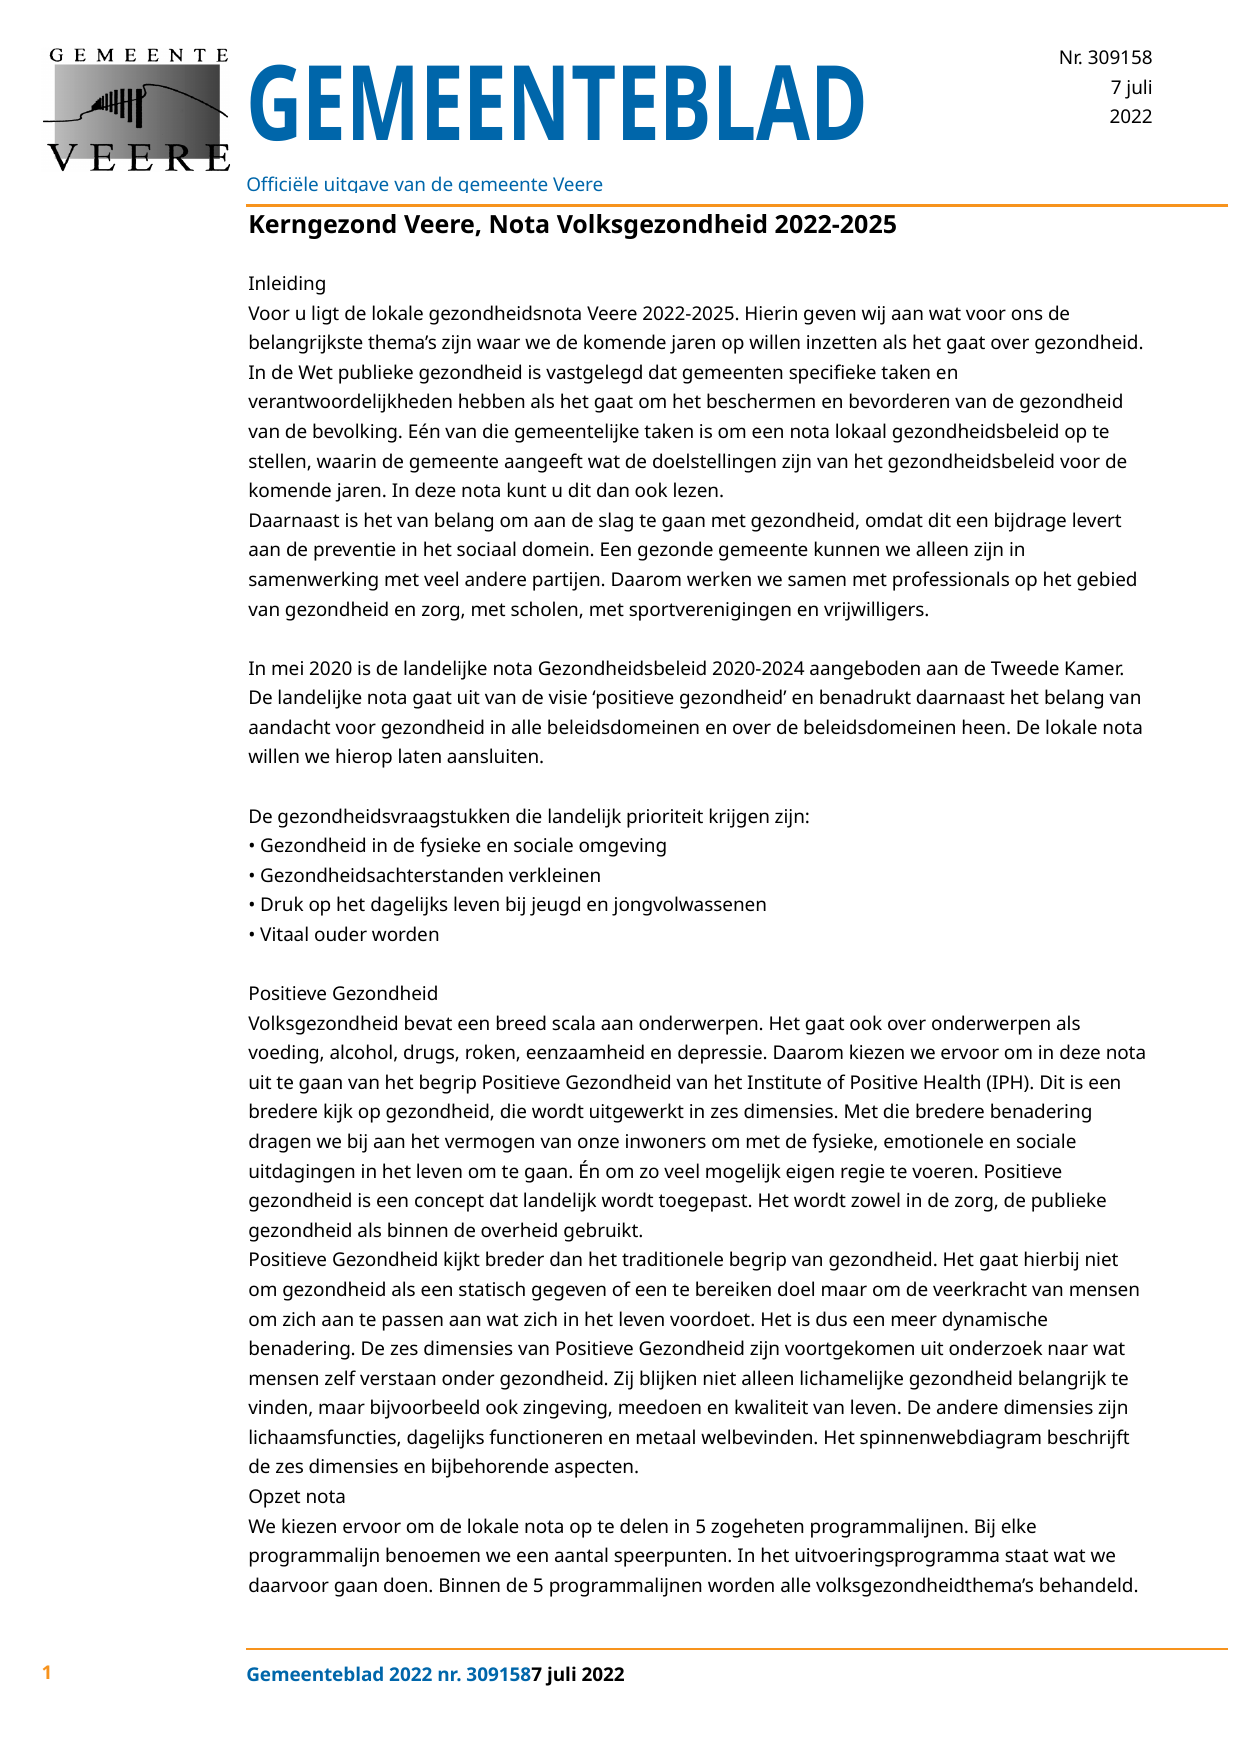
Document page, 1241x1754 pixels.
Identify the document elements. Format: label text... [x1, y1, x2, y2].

text Positieve Gezondheid kijkt breder dan het traditionele begrip van gezondheid. Het gaat hierbij niet om gezondheid als een statisch gegeven of een te bereiken doel maar om de veerkracht van mensen om zich aan te passen aan wat zich in het leven voordoet. Het is dus een meer dynamische benadering. De zes dimensies van Positieve Gezondheid zijn voortgekomen uit onderzoek naar wat mensen zelf verstaan onder gezondheid. Zij blijken niet alleen lichamelijke gezondheid belangrijk te vinden, maar bijvoorbeeld ook zingeving, meedoen en kwaliteit van leven. De andere dimensies zijn lichaamsfuncties, dagelijks functioneren en metaal welbevinden. Het spinnenwebdiagram beschrijft de zes dimensies en bijbehorende aspecten. [248, 1247, 1152, 1479]
picture [41, 47, 231, 172]
text In mei 2020 is de landelijke nota Gezondheidsbeleid 2020-2024 aangeboden aan de Tweede Kamer. De landelijke nota gaat uit van de visie ‘positieve gezondheid’ en benadrukt daarnaast het belang van aandacht voor gezondheid in alle beleidsdomeinen en over de beleidsdomeinen heen. De lokale nota willen we hierop laten aansluiten. [248, 655, 1152, 769]
text We kiezen ervoor om de lokale nota op te delen in 5 zogeheten programmalijnen. Bij elke programmalijn benoemen we een aantal speerpunten. In het uitvoeringsprogramma staat wat we daarvoor gaan doen. Binnen de 5 programmalijnen worden alle volksgezondheidthema’s behandeld. [248, 1513, 1152, 1598]
text Daarnaast is het van belang om aan de slag te gaan met gezondheid, omdat dit een bijdrage levert aan de preventie in het sociaal domein. Een gezonde gemeente kunnen we alleen zijn in samenwerking met veel andere partijen. Daarom werken we samen met professionals op het gebied van gezondheid en zorg, met scholen, met sportverenigingen en vrijwilligers. [248, 507, 1152, 621]
text Positieve Gezondheid [248, 980, 1152, 1006]
text • Gezondheid in de fysieke en sociale omgeving [248, 832, 1152, 858]
text Volksgezondheid bevat een breed scala aan onderwerpen. Het gaat ook over onderwerpen als voeding, alcohol, drugs, roken, eenzaamheid en depressie. Daarom kiezen we ervoor om in deze nota uit te gaan van het begrip Positieve Gezondheid van het Institute of Positive Health (IPH). Dit is een bredere kijk op gezondheid, die wordt uitgewerkt in zes dimensies. Met die bredere benadering dragen we bij aan het vermogen van onze inwoners om met de fysieke, emotionele en sociale uitdagingen in het leven om te gaan. Én om zo veel mogelijk eigen regie te voeren. Positieve gezondheid is een concept dat landelijk wordt toegepast. Het wordt zowel in de zorg, de publieke gezondheid als binnen de overheid gebruikt. [248, 1010, 1152, 1243]
text • Gezondheidsachterstanden verkleinen [248, 862, 1152, 888]
text Opzet nota [248, 1483, 1152, 1509]
text • Druk op het dagelijks leven bij jeugd en jongvolwassenen [248, 892, 1152, 917]
text Kerngezond Veere, Nota Volksgezondheid 2022-2025 [248, 207, 1152, 241]
text Inleiding [248, 270, 1152, 296]
text De gezondheidsvraagstukken die landelijk prioriteit krijgen zijn: [248, 803, 1152, 828]
text • Vitaal ouder worden [248, 921, 1152, 947]
text Voor u ligt de lokale gezondheidsnota Veere 2022-2025. Hierin geven wij aan wat voor ons de belangrijkste thema’s zijn waar we de komende jaren op willen inzetten als het gaat over gezondheid. In de Wet publieke gezondheid is vastgelegd dat gemeenten specifieke taken en verantwoordelijkheden hebben als het gaat om het beschermen en bevorderen van de gezondheid van de bevolking. Eén van die gemeentelijke taken is om een nota lokaal gezondheidsbeleid op te stellen, waarin de gemeente aangeeft wat de doelstellingen zijn van het gezondheidsbeleid voor de komende jaren. In deze nota kunt u dit dan ook lezen. [248, 300, 1152, 503]
